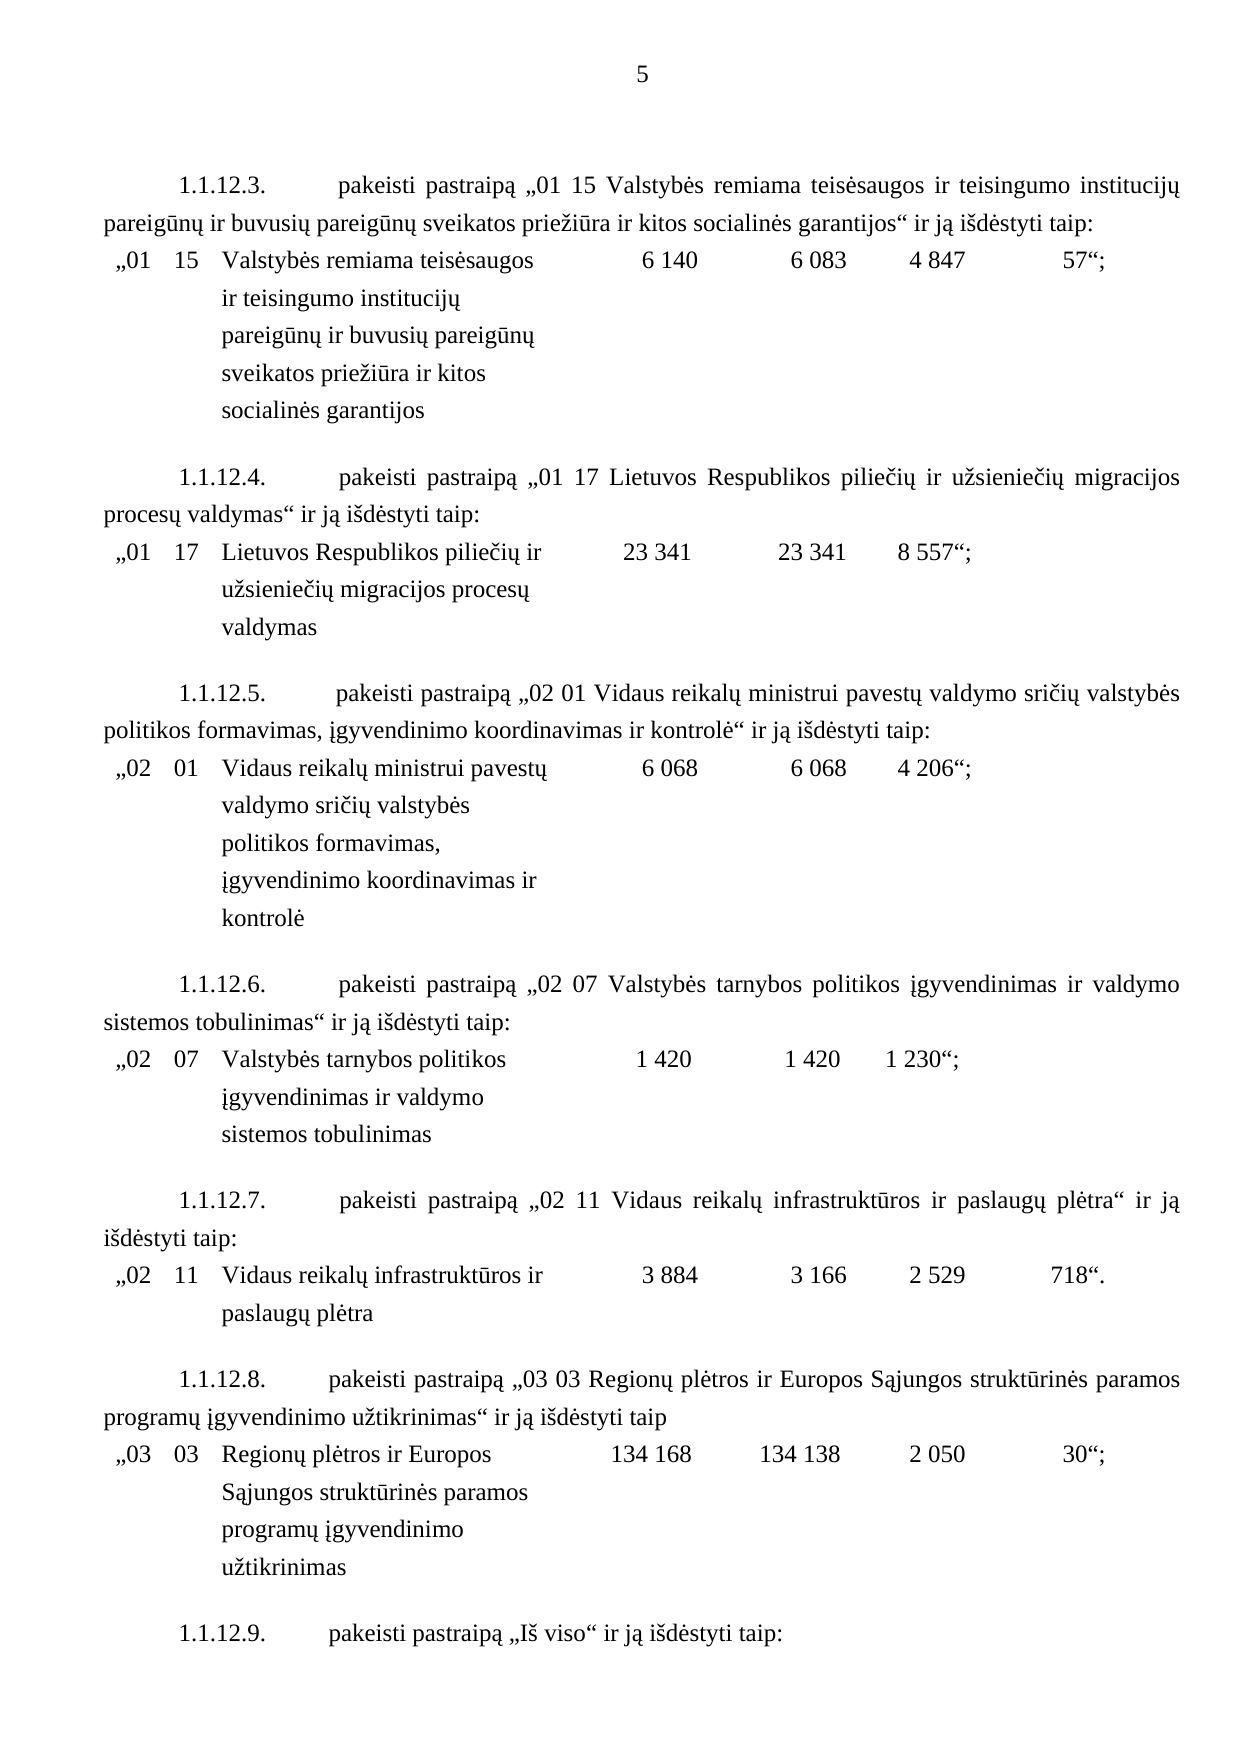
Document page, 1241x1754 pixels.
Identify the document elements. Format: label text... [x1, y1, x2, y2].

table_header „02 [103, 1035, 162, 1148]
table_header „03 [103, 1430, 162, 1580]
text 1.1.12.8. pakeisti pastraipą „03 03 Regionų plėtros ir Europos Sąjungos struktūrinės paramos programų įgyvendinimo užtikrinimas“ ir ją išdėstyti taip [103, 1355, 1181, 1430]
table_header Valstybės remiama teisėsaugos ir teisingumo institucijų pareigūnų ir buvusių pareigūnų sveikatos priežiūra ir kitos socialinės garantijos [210, 237, 566, 424]
table_header 1 420 [566, 1035, 709, 1148]
table_header Regionų plėtros ir Europos Sąjungos struktūrinės paramos programų įgyvendinimo užtikrinimas [210, 1430, 566, 1580]
table_header 6 068 [709, 744, 858, 932]
text 1.1.12.3. pakeisti pastraipą „01 15 Valstybės remiama teisėsaugos ir teisingumo institucijų pareigūnų ir buvusių pareigūnų sveikatos priežiūra ir kitos socialinės garantijos“ ir ją išdėstyti taip: [103, 162, 1181, 237]
text 1.1.12.7. pakeisti pastraipą „02 11 Vidaus reikalų infrastruktūros ir paslaugų plėtra“ ir ją išdėstyti taip: [103, 1177, 1181, 1252]
table_header 1 230“; [858, 1035, 977, 1148]
table_header 03 [163, 1430, 210, 1580]
table_header [977, 528, 1110, 640]
table_header „01 [103, 528, 162, 640]
table_header 1 420 [709, 1035, 858, 1148]
text 1.1.12.5. pakeisti pastraipą „02 01 Vidaus reikalų ministrui pavestų valdymo sričių valstybės politikos formavimas, įgyvendinimo koordinavimas ir kontrolė“ ir ją išdėstyti taip: [103, 669, 1181, 744]
table_header „02 [103, 744, 162, 932]
table_header 2 529 [858, 1252, 977, 1327]
table_header 57“; [977, 237, 1110, 424]
table_header Vidaus reikalų infrastruktūros ir paslaugų plėtra [210, 1252, 566, 1327]
table_header 07 [163, 1035, 210, 1148]
table_header 23 341 [566, 528, 709, 640]
table_header „02 [103, 1252, 162, 1327]
table_header 4 847 [858, 237, 977, 424]
table_header 11 [163, 1252, 210, 1327]
table_header 718“. [977, 1252, 1110, 1327]
table_header „01 [103, 237, 162, 424]
table_header 17 [163, 528, 210, 640]
text 1.1.12.4. pakeisti pastraipą „01 17 Lietuvos Respublikos piliečių ir užsieniečių migracijos procesų valdymas“ ir ją išdėstyti taip: [103, 453, 1181, 528]
table_header Lietuvos Respublikos piliečių ir užsieniečių migracijos procesų valdymas [210, 528, 566, 640]
table_header 2 050 [858, 1430, 977, 1580]
text 1.1.12.9. pakeisti pastraipą „Iš viso“ ir ją išdėstyti taip: [103, 1609, 1181, 1647]
table_header [977, 744, 1110, 932]
table_header 6 068 [566, 744, 709, 932]
table_header 134 168 [566, 1430, 709, 1580]
table_header 134 138 [709, 1430, 858, 1580]
table_header 15 [163, 237, 210, 424]
table_header 6 140 [566, 237, 709, 424]
table_header 6 083 [709, 237, 858, 424]
table_header 3 884 [566, 1252, 709, 1327]
table_header 01 [163, 744, 210, 932]
table_header 23 341 [709, 528, 858, 640]
table_header 8 557“; [858, 528, 977, 640]
text 1.1.12.6. pakeisti pastraipą „02 07 Valstybės tarnybos politikos įgyvendinimas ir valdymo sistemos tobulinimas“ ir ją išdėstyti taip: [103, 960, 1181, 1035]
table_header 4 206“; [858, 744, 977, 932]
table_header 3 166 [709, 1252, 858, 1327]
table_header Valstybės tarnybos politikos įgyvendinimas ir valdymo sistemos tobulinimas [210, 1035, 566, 1148]
table_header Vidaus reikalų ministrui pavestų valdymo sričių valstybės politikos formavimas, įgyvendinimo koordinavimas ir kontrolė [210, 744, 566, 932]
table_header 30“; [977, 1430, 1110, 1580]
table_header [977, 1035, 1110, 1148]
